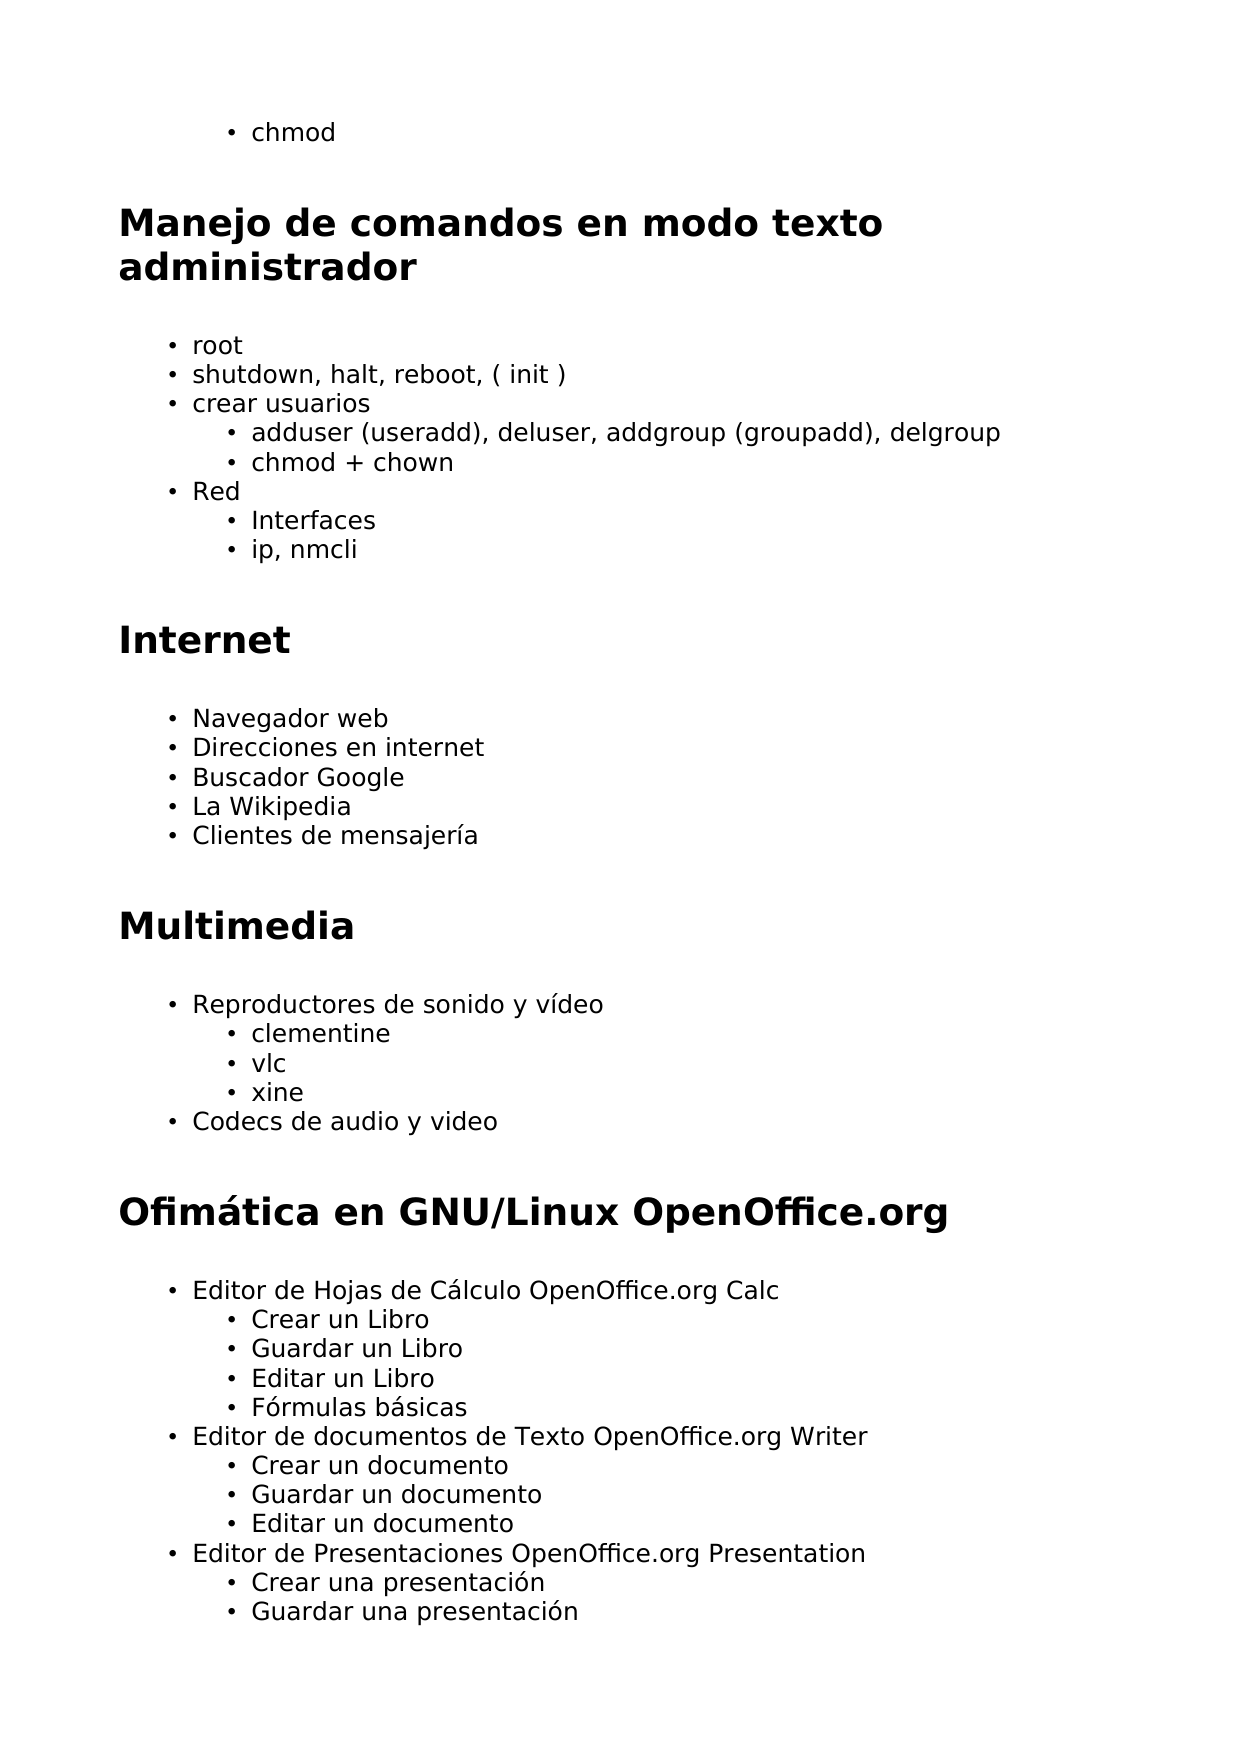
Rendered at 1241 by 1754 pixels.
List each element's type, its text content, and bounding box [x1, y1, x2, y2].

list Navegador web [177, 704, 1122, 734]
subtitle Internet [118, 619, 1122, 662]
list adduser (useradd), deluser, addgroup (groupadd), delgroup [236, 418, 1122, 448]
list Guardar una presentación [236, 1597, 1122, 1626]
list crear usuarios [177, 389, 1122, 418]
list Fórmulas básicas [236, 1393, 1122, 1422]
list xine [236, 1078, 1122, 1107]
list Interfaces [236, 506, 1122, 535]
list La Wikipedia [177, 792, 1122, 821]
list Editor de Hojas de Cálculo OpenOffice.org Calc [177, 1276, 1122, 1306]
list Guardar un documento [236, 1481, 1122, 1510]
list Clientes de mensajería [177, 821, 1122, 850]
list clementine [236, 1019, 1122, 1049]
list Editar un documento [236, 1510, 1122, 1539]
list Direcciones en internet [177, 734, 1122, 763]
subtitle Manejo de comandos en modo texto administrador [118, 202, 1122, 289]
list Reproductores de sonido y vídeo [177, 990, 1122, 1019]
list Editor de documentos de Texto OpenOffice.org Writer [177, 1422, 1122, 1451]
list vlc [236, 1049, 1122, 1078]
list ip, nmcli [236, 535, 1122, 564]
list chmod [236, 118, 1122, 147]
list shutdown, halt, reboot, ( init ) [177, 360, 1122, 389]
list Crear un Libro [236, 1306, 1122, 1335]
list Guardar un Libro [236, 1335, 1122, 1364]
list Crear un documento [236, 1451, 1122, 1481]
list Red [177, 477, 1122, 506]
subtitle Ofimática en GNU/Linux OpenOffice.org [118, 1191, 1122, 1234]
subtitle Multimedia [118, 905, 1122, 948]
list root [177, 331, 1122, 360]
list Crear una presentación [236, 1568, 1122, 1597]
list Editar un Libro [236, 1364, 1122, 1393]
list chmod + chown [236, 448, 1122, 477]
list Codecs de audio y video [177, 1107, 1122, 1136]
list Buscador Google [177, 763, 1122, 792]
list Editor de Presentaciones OpenOffice.org Presentation [177, 1539, 1122, 1568]
